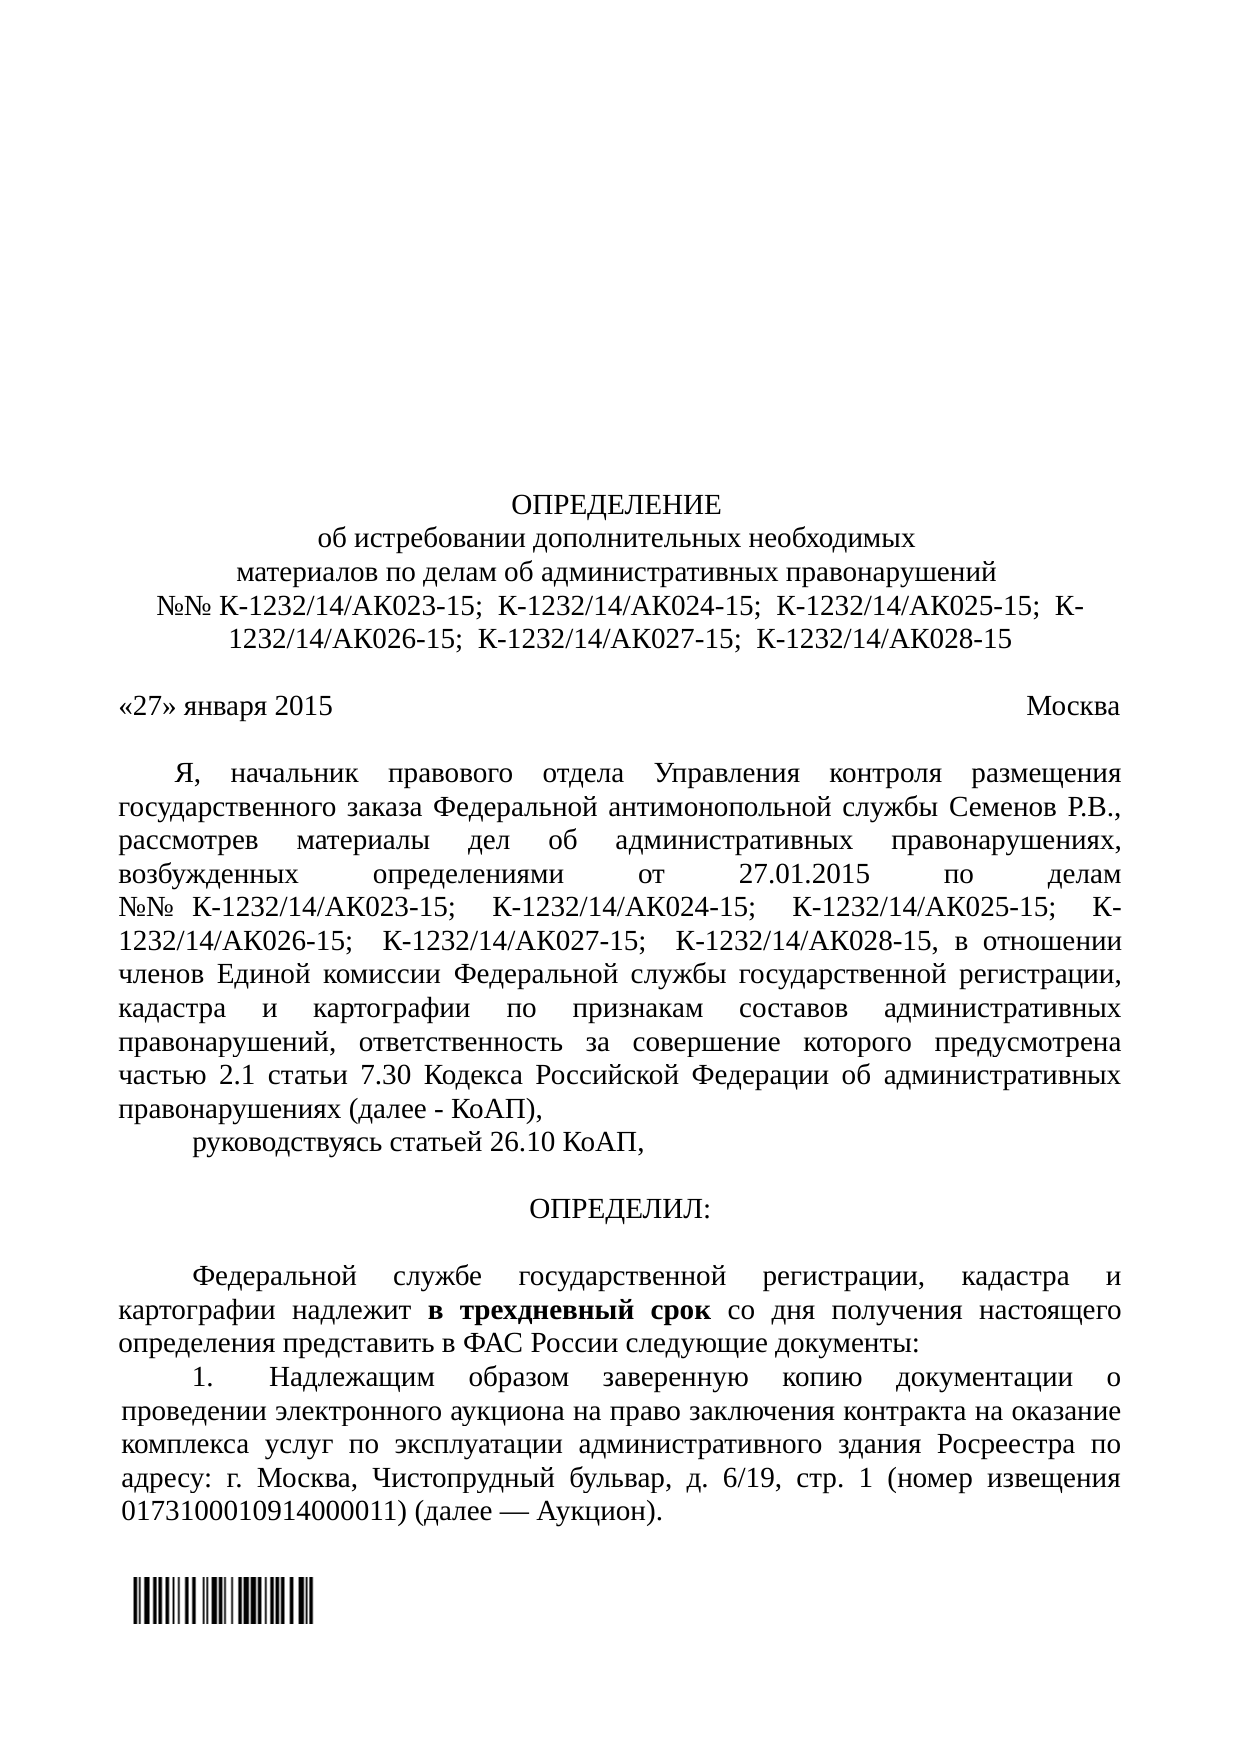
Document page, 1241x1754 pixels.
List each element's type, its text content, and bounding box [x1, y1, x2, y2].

text Федеральной службе государственной регистрации, кадастра и картографии надлежит в трехдневный срок со дня получения настоящего определения представить в ФАС России следующие документы: [118, 1258, 1122, 1359]
text ОПРЕДЕЛИЛ: [118, 1191, 1122, 1225]
text «27» января 2015 Москва [118, 688, 1122, 722]
text №№ К-1232/14/АК023-15; К-1232/14/АК024-15; К-1232/14/АК025-15; К-1232/14/АК026-15; К-1232/14/АК027-15; К-1232/14/АК028-15 [118, 588, 1122, 655]
text ОПРЕДЕЛЕНИЕ [118, 487, 1122, 521]
text Я, начальник правового отдела Управления контроля размещения государственного заказа Федеральной антимонопольной службы Семенов Р.В., рассмотрев материалы дел об административных правонарушениях, возбужденных определениями от 27.01.2015 по делам №№ К-1232/14/АК023-15; К-1232/14/АК024-15; К-1232/14/АК025-15; К-1232/14/АК026-15; К-1232/14/АК027-15; К-1232/14/АК028-15, в отношении членов Единой комиссии Федеральной службы государственной регистрации, кадастра и картографии по признакам составов административных правонарушений, ответственность за совершение которого предусмотрена частью 2.1 статьи 7.30 Кодекса Российской Федерации об административных правонарушениях (далее - КоАП), [118, 755, 1122, 1124]
text руководствуясь статьей 26.10 КоАП, [118, 1124, 1122, 1158]
text об истребовании дополнительных необходимых [118, 521, 1122, 554]
picture [118, 1577, 331, 1624]
list Надлежащим образом заверенную копию документации о проведении электронного аукциона на право заключения контракта на оказание комплекса услуг по эксплуатации административного здания Росреестра по адресу: г. Москва, Чистопрудный бульвар, д. 6/19, стр. 1 (номер извещения 0173100010914000011) (далее — Аукцион). [121, 1359, 1122, 1527]
text материалов по делам об административных правонарушений [118, 554, 1122, 588]
